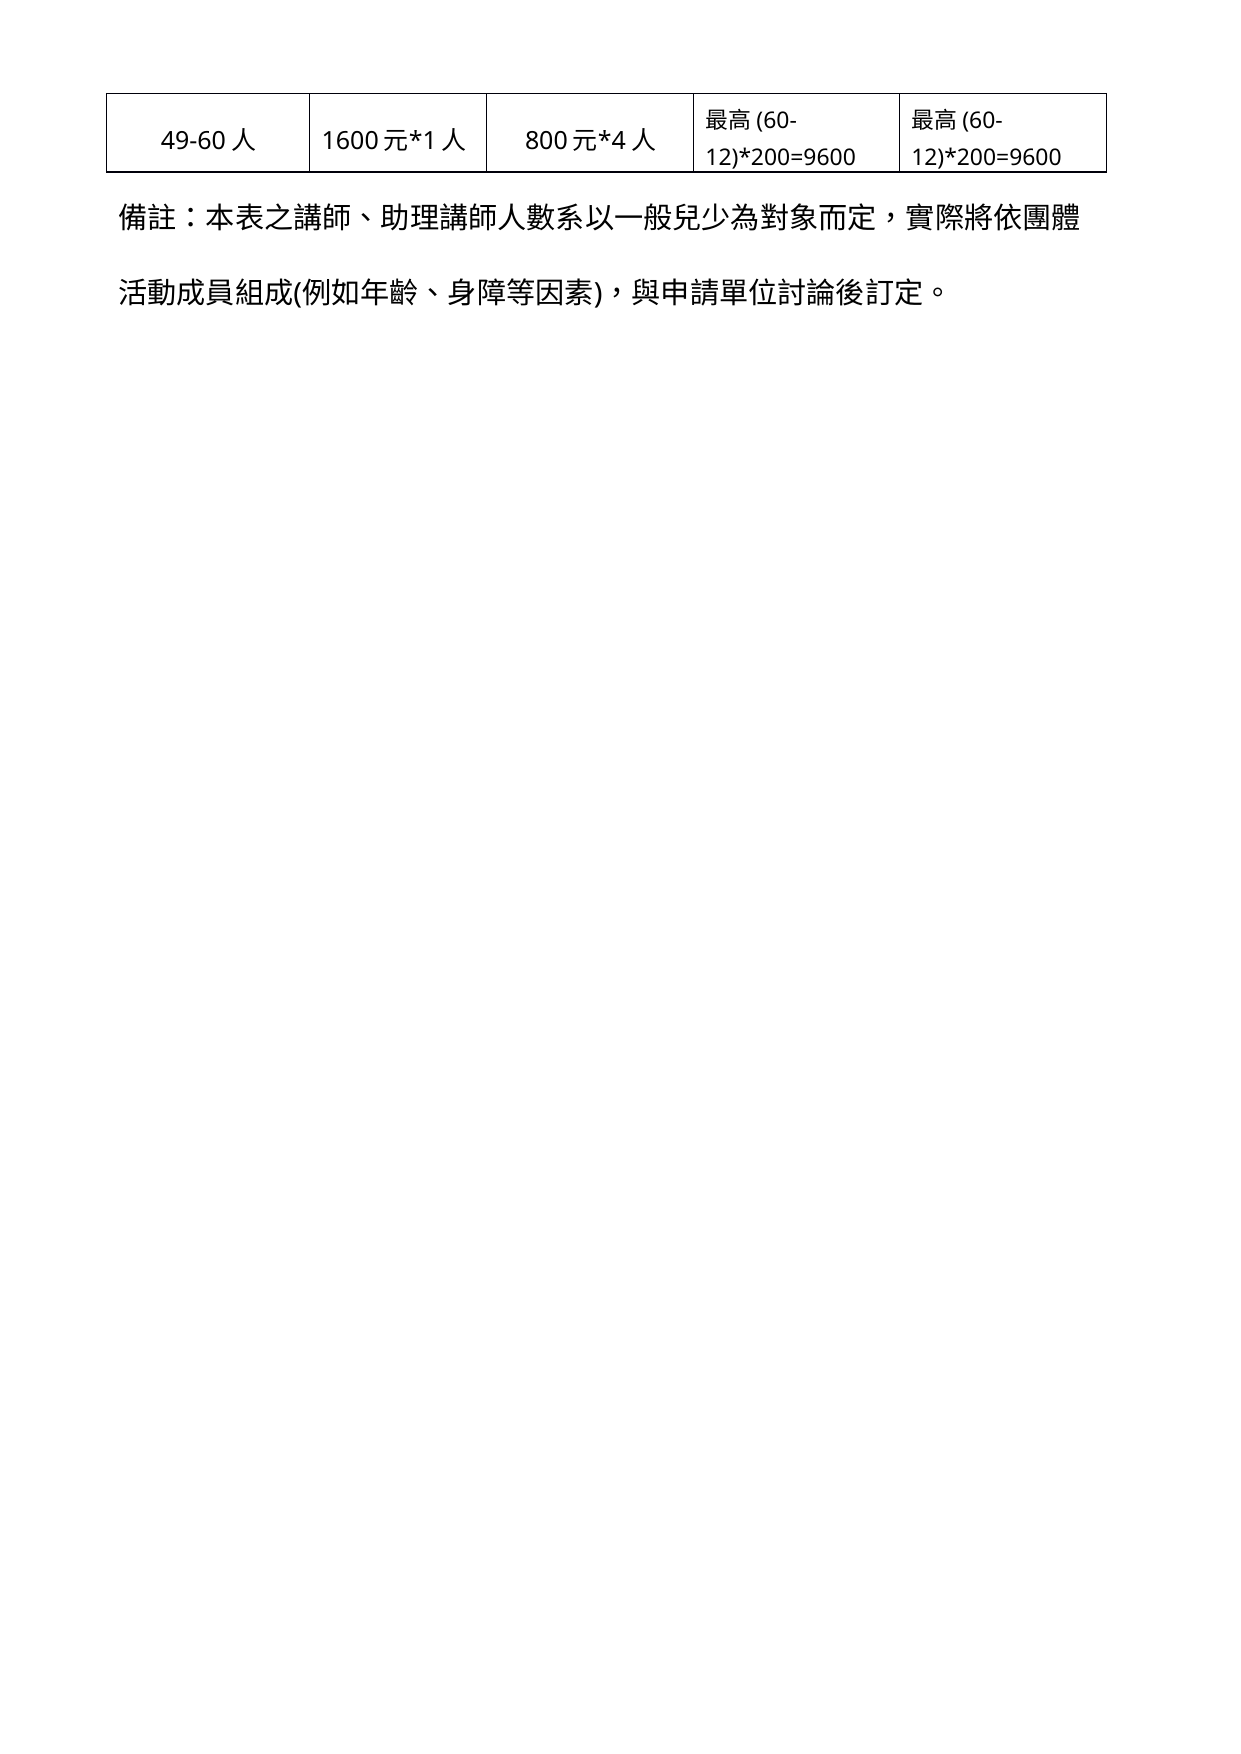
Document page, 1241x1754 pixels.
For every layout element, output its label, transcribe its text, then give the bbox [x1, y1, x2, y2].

text 備註：本表之講師、助理講師人數系以一般兒少為對象而定，實際將依團體活動成員組成(例如年齡、身障等因素)，與申請單位討論後訂定。 [118, 173, 1107, 322]
table_cell 最高 (60-12)*200=9600 [694, 94, 899, 171]
table_cell 800元*4人 [487, 94, 693, 171]
table_cell 49-60人 [107, 94, 309, 171]
table_cell 1600元*1人 [310, 94, 486, 171]
table_cell 最高 (60-12)*200=9600 [900, 94, 1106, 171]
